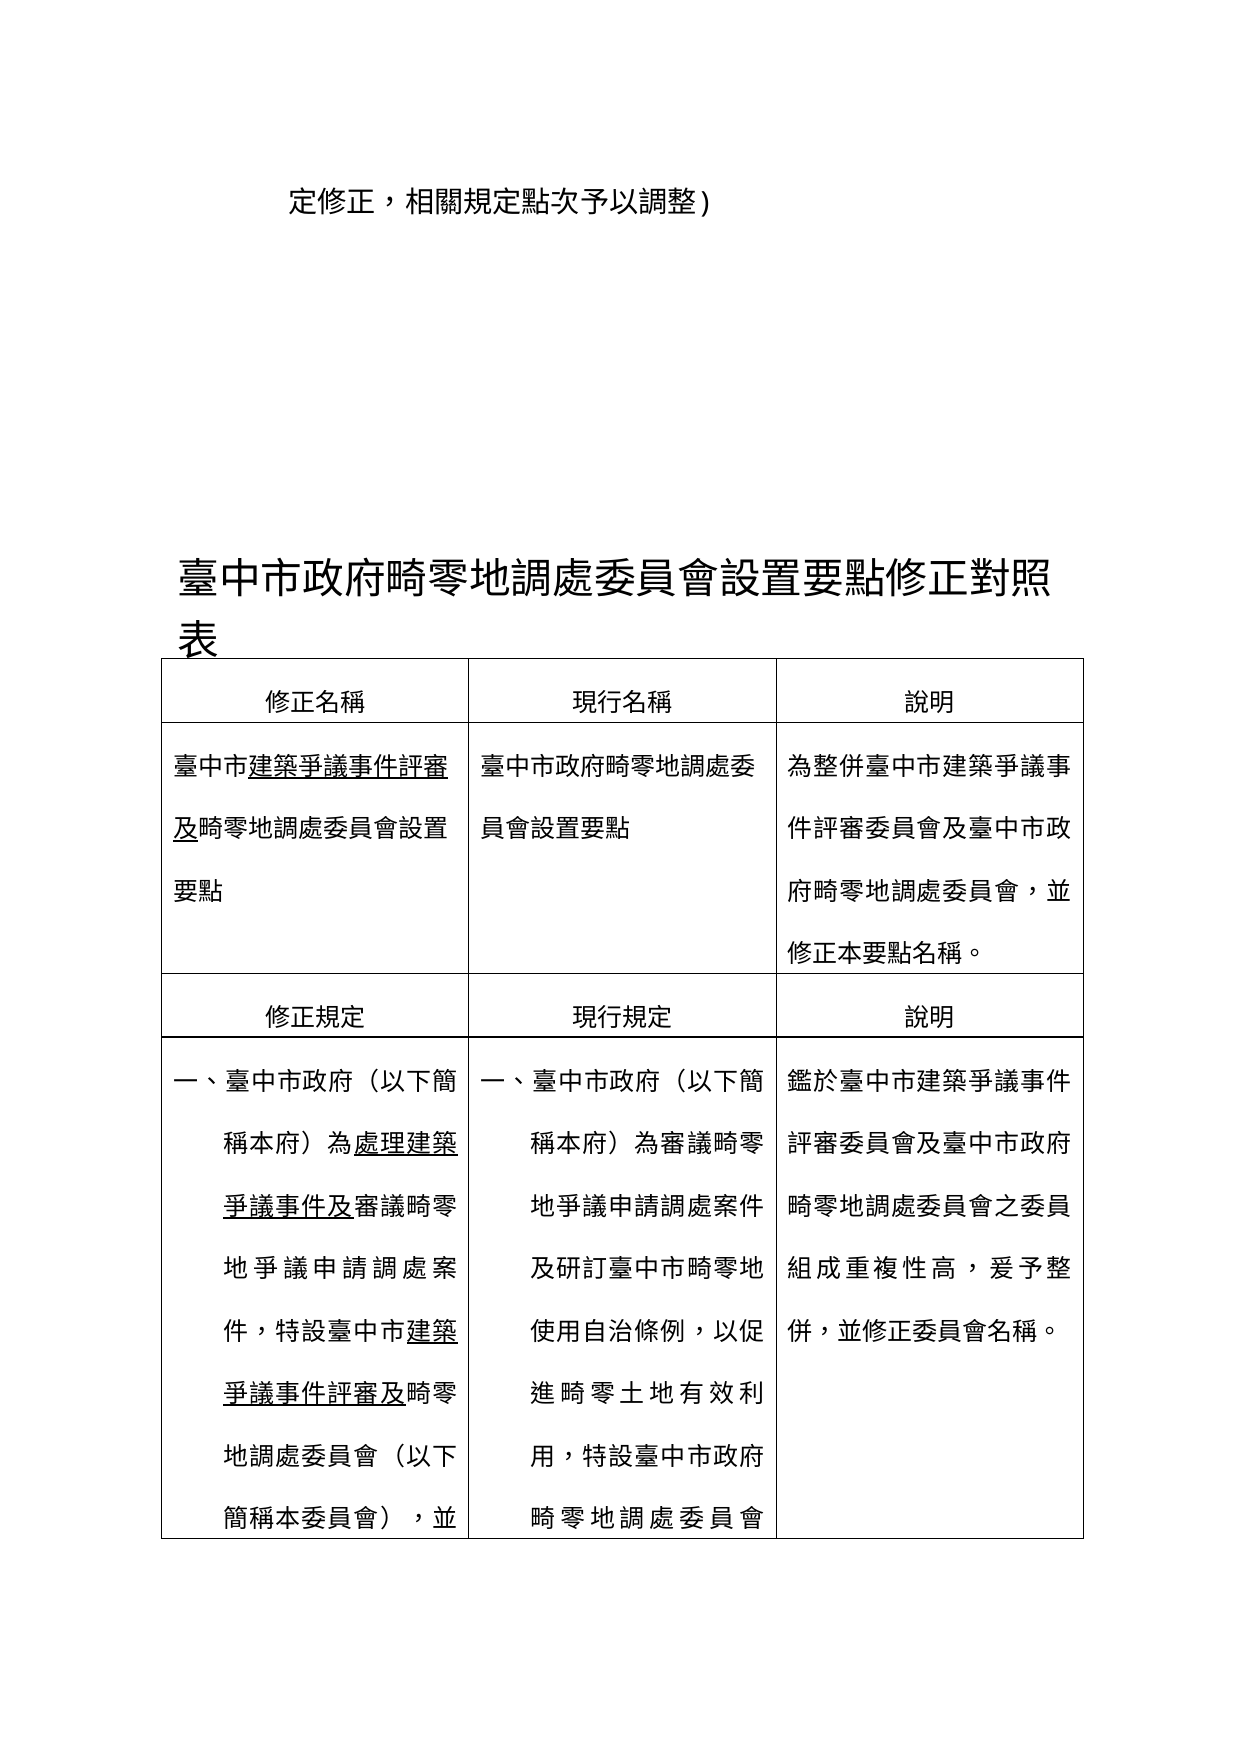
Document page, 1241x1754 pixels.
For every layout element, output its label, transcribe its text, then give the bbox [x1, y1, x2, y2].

text 定修正，相關規定點次予以調整) [236, 158, 1092, 221]
table_cell 一、臺中市政府（以下簡稱本府）為審議畸零地爭議申請調處案件及研訂臺中市畸零地使用自治條例，以促進畸零土地有效利用，特設臺中市政府畸零地調處委員會 [469, 1038, 776, 1537]
table_cell 為整併臺中市建築爭議事件評審委員會及臺中市政府畸零地調處委員會，並修正本要點名稱。 [777, 723, 1083, 973]
table_cell 臺中市建築爭議事件評審及畸零地調處委員會設置要點 [162, 723, 468, 973]
table_cell 說明 [777, 974, 1083, 1036]
table_cell 一、臺中市政府（以下簡稱本府）為處理建築爭議事件及審議畸零地爭議申請調處案件，特設臺中市建築爭議事件評審及畸零地調處委員會（以下簡稱本委員會），並 [162, 1038, 468, 1537]
table_header 現行名稱 [469, 659, 776, 722]
table_header 修正名稱 [162, 659, 468, 722]
table_cell 臺中市政府畸零地調處委員會設置要點 [469, 723, 776, 973]
table_header 說明 [777, 659, 1083, 722]
text 臺中市政府畸零地調處委員會設置要點修正對照表 [177, 533, 1092, 658]
table_cell 現行規定 [469, 974, 776, 1036]
table_cell 修正規定 [162, 974, 468, 1036]
table_cell 鑑於臺中市建築爭議事件評審委員會及臺中市政府畸零地調處委員會之委員組成重複性高，爰予整併，並修正委員會名稱。 [777, 1038, 1083, 1537]
